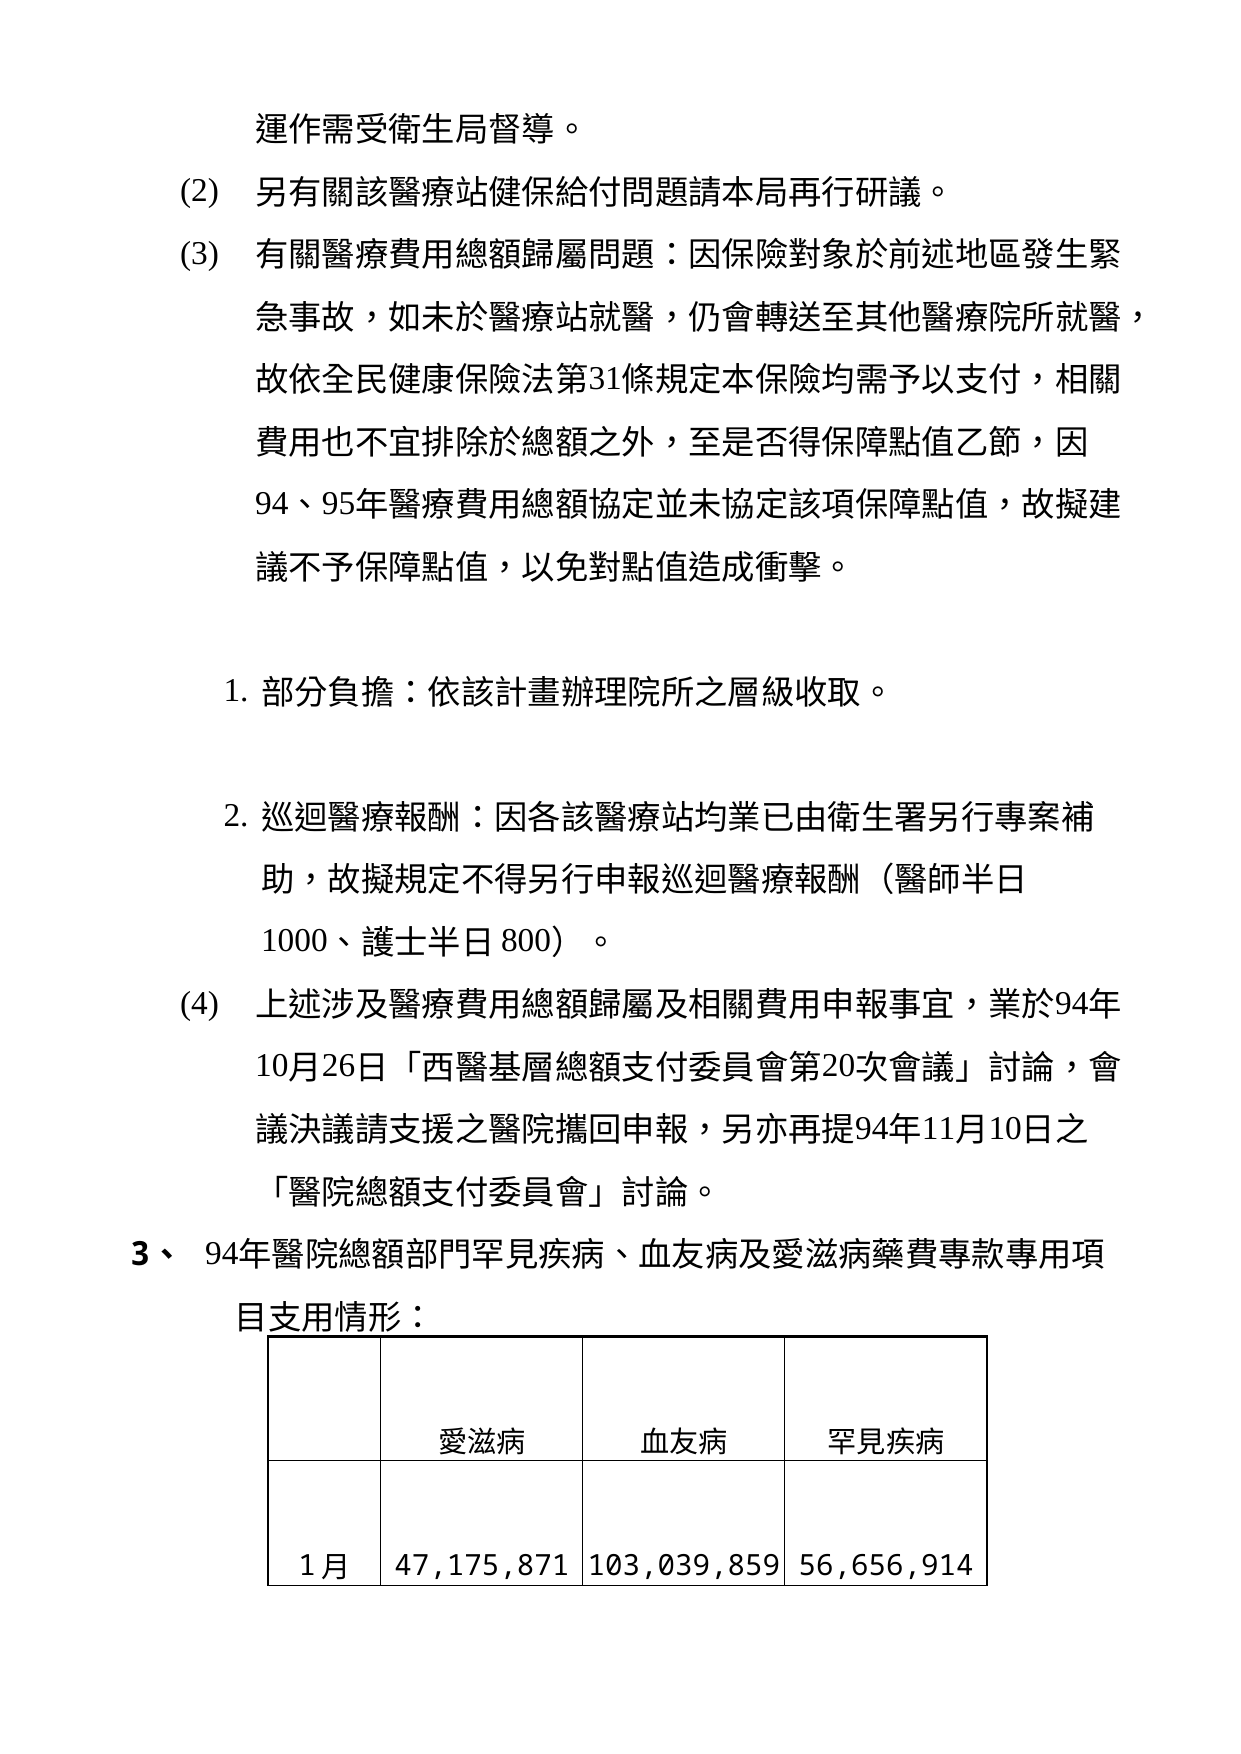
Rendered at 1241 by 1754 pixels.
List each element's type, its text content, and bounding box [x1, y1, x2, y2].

table_header 罕見疾病 [785, 1338, 986, 1460]
list 就該等地區設置醫療站以提昇緊急醫療資源，該醫療站計畫之申請醫院需依醫療發展基金獎勵辦法，申請基金獎勵審核，如獲補助，該醫院需設立專款專用經費專戶，計畫執行相關運作需受衛生局督導。 [180, 85, 1125, 148]
table_cell 56,656,914 [785, 1461, 986, 1585]
list 有關醫療費用總額歸屬問題：因保險對象於前述地區發生緊急事故，如未於醫療站就醫，仍會轉送至其他醫療院所就醫，故依全民健康保險法第31條規定本保險均需予以支付，相關費用也不宜排除於總額之外，至是否得保障點值乙節，因94、95年醫療費用總額協定並未協定該項保障點值，故擬建議不予保障點值，以免對點值造成衝擊。 [180, 210, 1125, 585]
table_header 愛滋病 [381, 1338, 582, 1460]
list 94年醫院總額部門罕見疾病、血友病及愛滋病藥費專款專用項目支用情形： [130, 1210, 1107, 1335]
table_cell 103,039,859 [583, 1461, 784, 1585]
table_cell 47,175,871 [381, 1461, 582, 1585]
list 巡迴醫療報酬：因各該醫療站均業已由衛生署另行專案補助，故擬規定不得另行申報巡迴醫療報酬（醫師半日1000、護士半日800）。 [223, 773, 1125, 960]
table_header [269, 1338, 380, 1460]
list 上述涉及醫療費用總額歸屬及相關費用申報事宜，業於94年10月26日「西醫基層總額支付委員會第20次會議」討論，會議決議請支援之醫院攜回申報，另亦再提94年11月10日之「醫院總額支付委員會」討論。 [180, 960, 1125, 1210]
list 部分負擔：依該計畫辦理院所之層級收取。 [223, 648, 1125, 710]
list 另有關該醫療站健保給付問題請本局再行研議。 [180, 148, 1125, 210]
table_cell 1月 [269, 1461, 380, 1585]
table_header 血友病 [583, 1338, 784, 1460]
